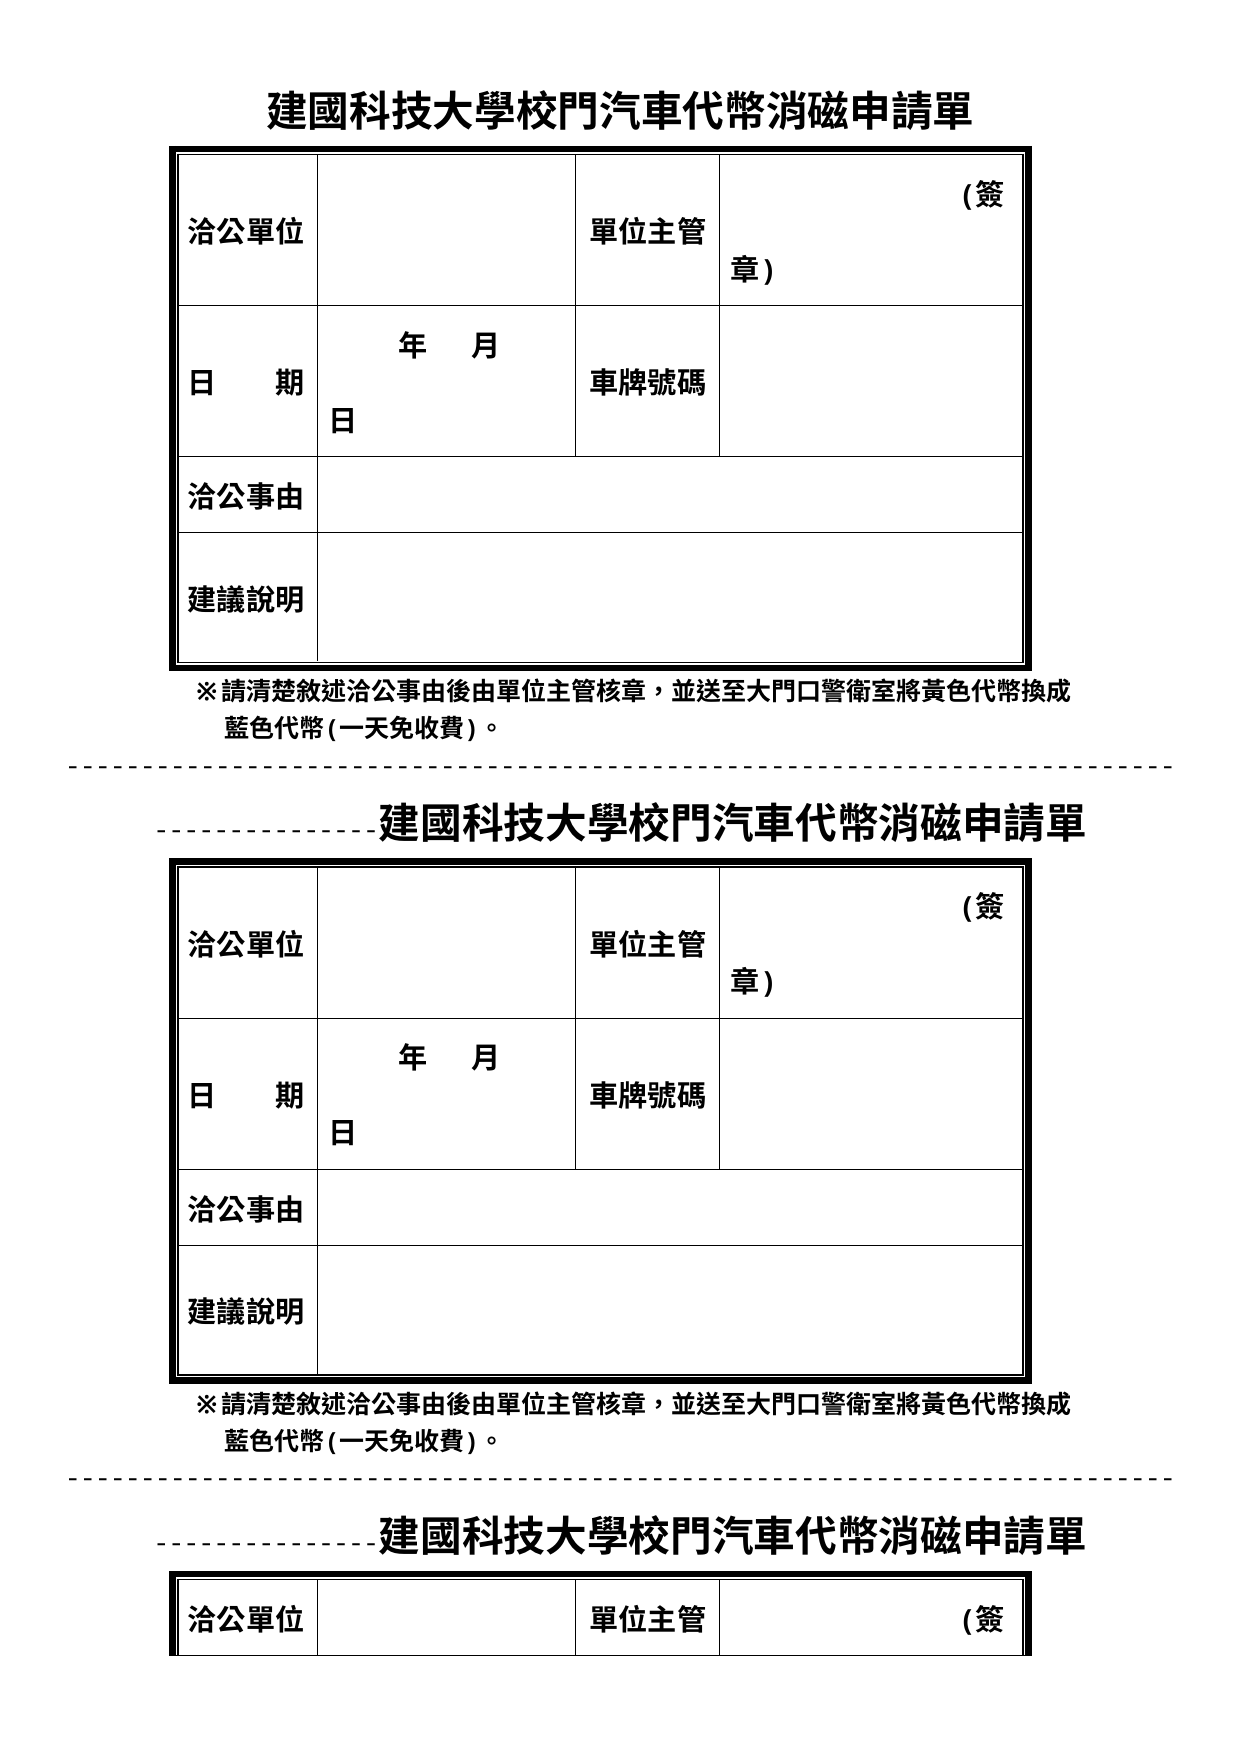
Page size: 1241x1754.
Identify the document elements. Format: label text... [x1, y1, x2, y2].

table_cell 洽公事由 [179, 457, 317, 532]
table_cell 日 期 [179, 306, 317, 456]
table_cell 年 月 日 [318, 306, 575, 456]
table_cell [720, 1019, 1022, 1169]
table_header (簽章) [720, 155, 1022, 305]
text -----------------------------------------------------------------------------------------建國科技大學校門汽車代幣消磁申請單 [59, 746, 1181, 858]
table_header 洽公單位 [179, 155, 317, 305]
table_header (簽 [720, 1580, 1022, 1655]
table_cell [318, 457, 1022, 532]
text 藍色代幣(一天免收費)。 [59, 708, 1181, 746]
table_header [318, 868, 575, 1018]
table_header 單位主管 [576, 1580, 719, 1655]
text ※請清楚敘述洽公事由後由單位主管核章，並送至大門口警衛室將黃色代幣換成 [59, 1383, 1181, 1421]
table_cell 車牌號碼 [576, 306, 719, 456]
table_cell 建議說明 [179, 533, 317, 661]
table_cell [720, 306, 1022, 456]
table_header 洽公單位 [179, 1580, 317, 1655]
table_cell 日 期 [179, 1019, 317, 1169]
text 建國科技大學校門汽車代幣消磁申請單 [59, 71, 1181, 146]
text ※請清楚敘述洽公事由後由單位主管核章，並送至大門口警衛室將黃色代幣換成 [59, 671, 1181, 708]
table_cell 建議說明 [179, 1246, 317, 1374]
table_header (簽章) [720, 868, 1022, 1018]
table_cell [318, 1170, 1022, 1245]
table_cell 年 月 日 [318, 1019, 575, 1169]
text -----------------------------------------------------------------------------------------建國科技大學校門汽車代幣消磁申請單 [59, 1458, 1181, 1571]
table_cell [318, 533, 1022, 661]
table_header 單位主管 [576, 155, 719, 305]
table_header 洽公單位 [179, 868, 317, 1018]
table_cell [318, 1246, 1022, 1374]
table_cell 車牌號碼 [576, 1019, 719, 1169]
table_header 單位主管 [576, 868, 719, 1018]
table_header [318, 155, 575, 305]
table_header [318, 1580, 575, 1655]
text 藍色代幣(一天免收費)。 [59, 1421, 1181, 1458]
table_cell 洽公事由 [179, 1170, 317, 1245]
